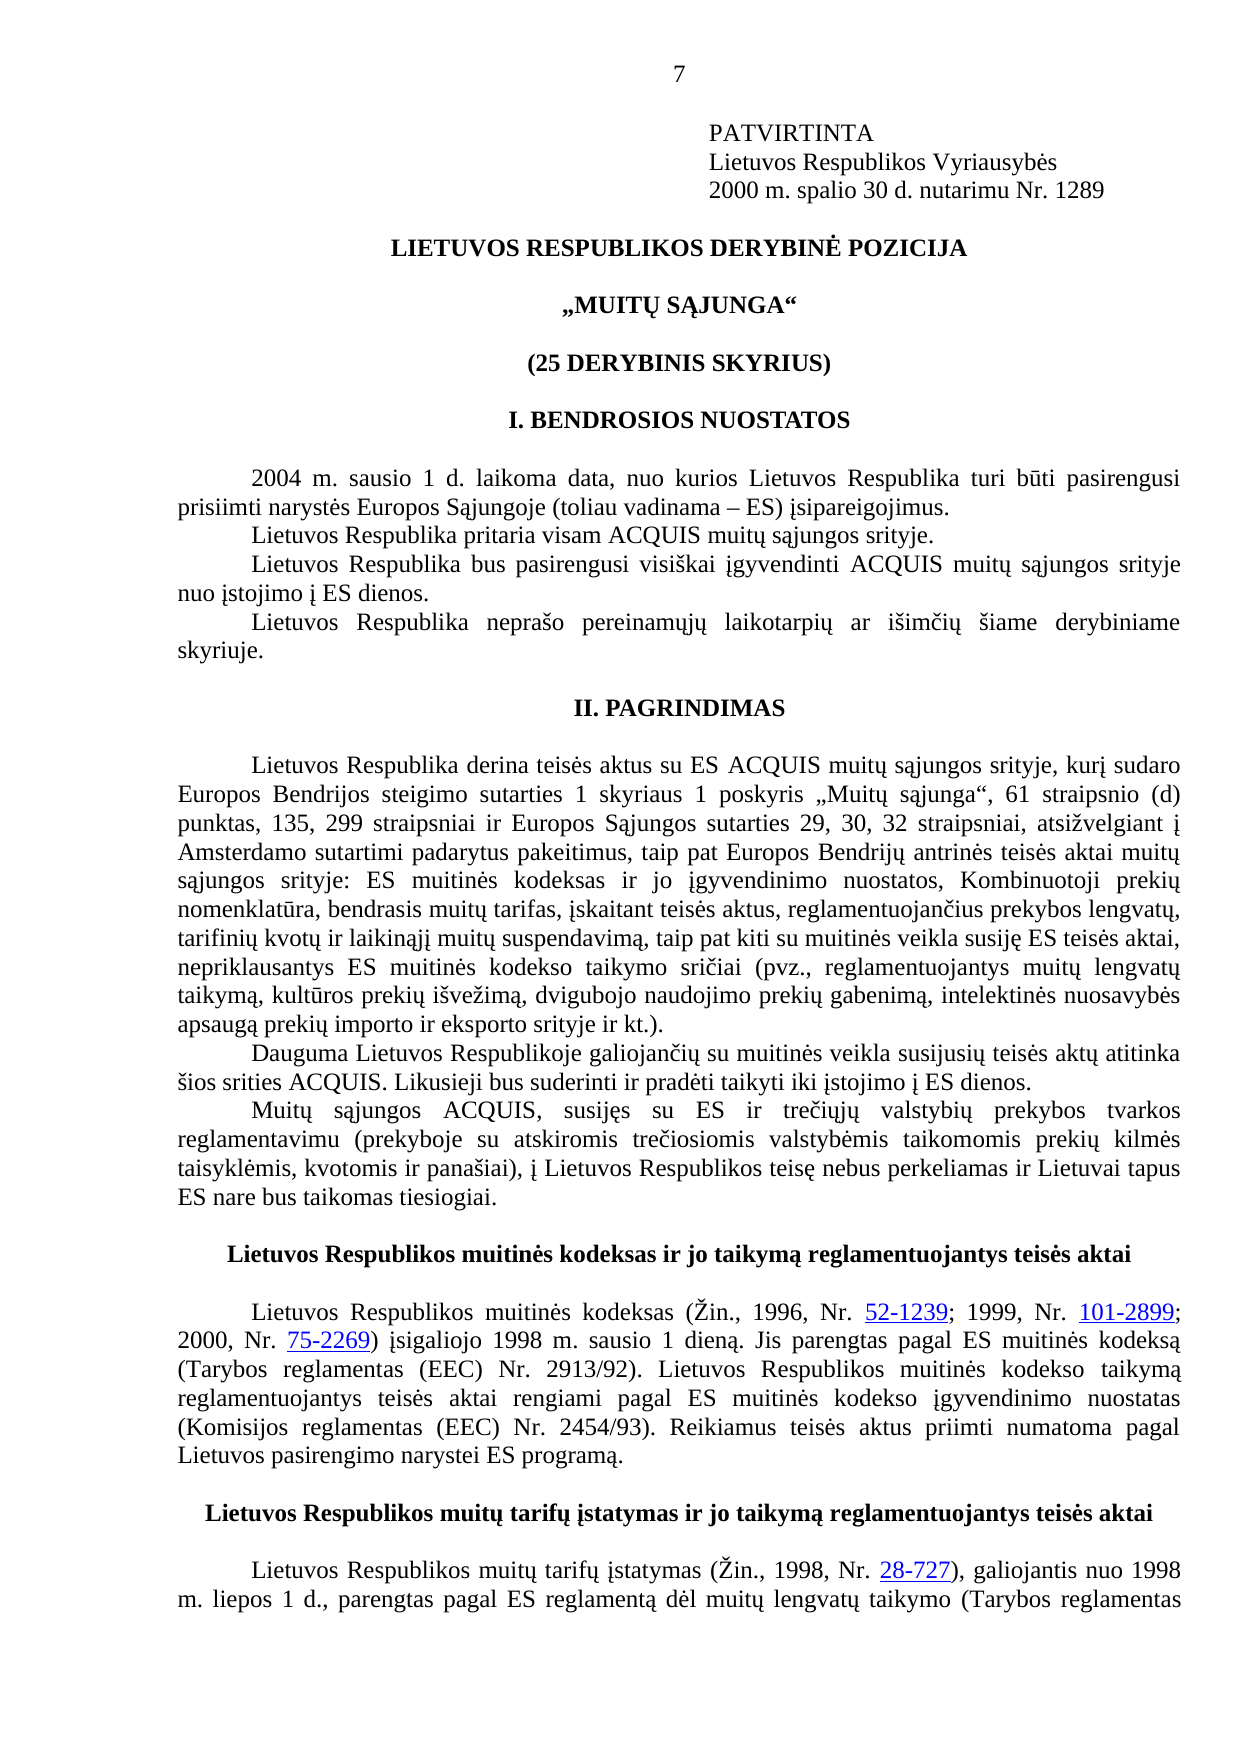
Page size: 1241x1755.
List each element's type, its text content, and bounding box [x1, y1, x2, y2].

text Lietuvos Respublikos muitinės kodeksas ir jo taikymą reglamentuojantys teisės aktai [177, 1239, 1181, 1268]
text 2000 m. spalio 30 d. nutarimu Nr. 1289 [177, 176, 1181, 204]
text LIETUVOS RESPUBLIKOS DERYBINĖ POZICIJA [177, 233, 1181, 262]
text Patvirtinta [177, 118, 1181, 147]
text Lietuvos Respublika bus pasirengusi visiškai įgyvendinti acquis muitų sąjungos srityje nuo įstojimo į ES dienos. [177, 549, 1181, 607]
text Lietuvos Respublikos muitų tarifų įstatymas ir jo taikymą reglamentuojantys teisės aktai [177, 1498, 1181, 1527]
text Lietuvos Respublika neprašo pereinamųjų laikotarpių ar išimčių šiame derybiniame skyriuje. [177, 607, 1181, 664]
text I. BENDROSIOS NUOSTATOS [177, 406, 1181, 434]
text Lietuvos Respublikos Vyriausybės [177, 147, 1181, 176]
text Lietuvos Respublikos muitų tarifų įstatymas (Žin., 1998, Nr. 28-727), galiojantis nuo 1998 m. liepos 1 d., parengtas pagal ES reglamentą dėl muitų lengvatų taikymo (Tarybos reglamentas [177, 1556, 1181, 1613]
text „MUITŲ SĄJUNGA“ [177, 291, 1181, 319]
text Lietuvos Respublikos muitinės kodeksas (Žin., 1996, Nr. 52-1239; 1999, Nr. 101-2899; 2000, Nr. 75-2269) įsigaliojo 1998 m. sausio 1 dieną. Jis parengtas pagal ES muitinės kodeksą (Tarybos reglamentas (EEC) Nr. 2913/92). Lietuvos Respublikos muitinės kodekso taikymą reglamentuojantys teisės aktai rengiami pagal ES muitinės kodekso įgyvendinimo nuostatas (Komisijos reglamentas (EEC) Nr. 2454/93). Reikiamus teisės aktus priimti numatoma pagal Lietuvos pasirengimo narystei ES programą. [177, 1297, 1181, 1469]
text 2004 m. sausio 1 d. laikoma data, nuo kurios Lietuvos Respublika turi būti pasirengusi prisiimti narystės Europos Sąjungoje (toliau vadinama – ES) įsipareigojimus. [177, 463, 1181, 521]
text (25 DERYBINIS SKYRIUS) [177, 348, 1181, 377]
text Lietuvos Respublika pritaria visam acquis muitų sąjungos srityje. [177, 521, 1181, 549]
text Lietuvos Respublika derina teisės aktus su ES acquis muitų sąjungos srityje, kurį sudaro Europos Bendrijos steigimo sutarties 1 skyriaus 1 poskyris „Muitų sąjunga“, 61 straipsnio (d) punktas, 135, 299 straipsniai ir Europos Sąjungos sutarties 29, 30, 32 straipsniai, atsižvelgiant į Amsterdamo sutartimi padarytus pakeitimus, taip pat Europos Bendrijų antrinės teisės aktai muitų sąjungos srityje: ES muitinės kodeksas ir jo įgyvendinimo nuostatos, Kombinuotoji prekių nomenklatūra, bendrasis muitų tarifas, įskaitant teisės aktus, reglamentuojančius prekybos lengvatų, tarifinių kvotų ir laikinąjį muitų suspendavimą, taip pat kiti su muitinės veikla susiję ES teisės aktai, nepriklausantys ES muitinės kodekso taikymo sričiai (pvz., reglamentuojantys muitų lengvatų taikymą, kultūros prekių išvežimą, dvigubojo naudojimo prekių gabenimą, intelektinės nuosavybės apsaugą prekių importo ir eksporto srityje ir kt.). [177, 751, 1181, 1038]
text Muitų sąjungos acquis, susijęs su ES ir trečiųjų valstybių prekybos tvarkos reglamentavimu (prekyboje su atskiromis trečiosiomis valstybėmis taikomomis prekių kilmės taisyklėmis, kvotomis ir panašiai), į Lietuvos Respublikos teisę nebus perkeliamas ir Lietuvai tapus ES nare bus taikomas tiesiogiai. [177, 1096, 1181, 1211]
text Dauguma Lietuvos Respublikoje galiojančių su muitinės veikla susijusių teisės aktų atitinka šios srities acquis. Likusieji bus suderinti ir pradėti taikyti iki įstojimo į ES dienos. [177, 1038, 1181, 1096]
text II. PAGRINDIMAS [177, 693, 1181, 722]
